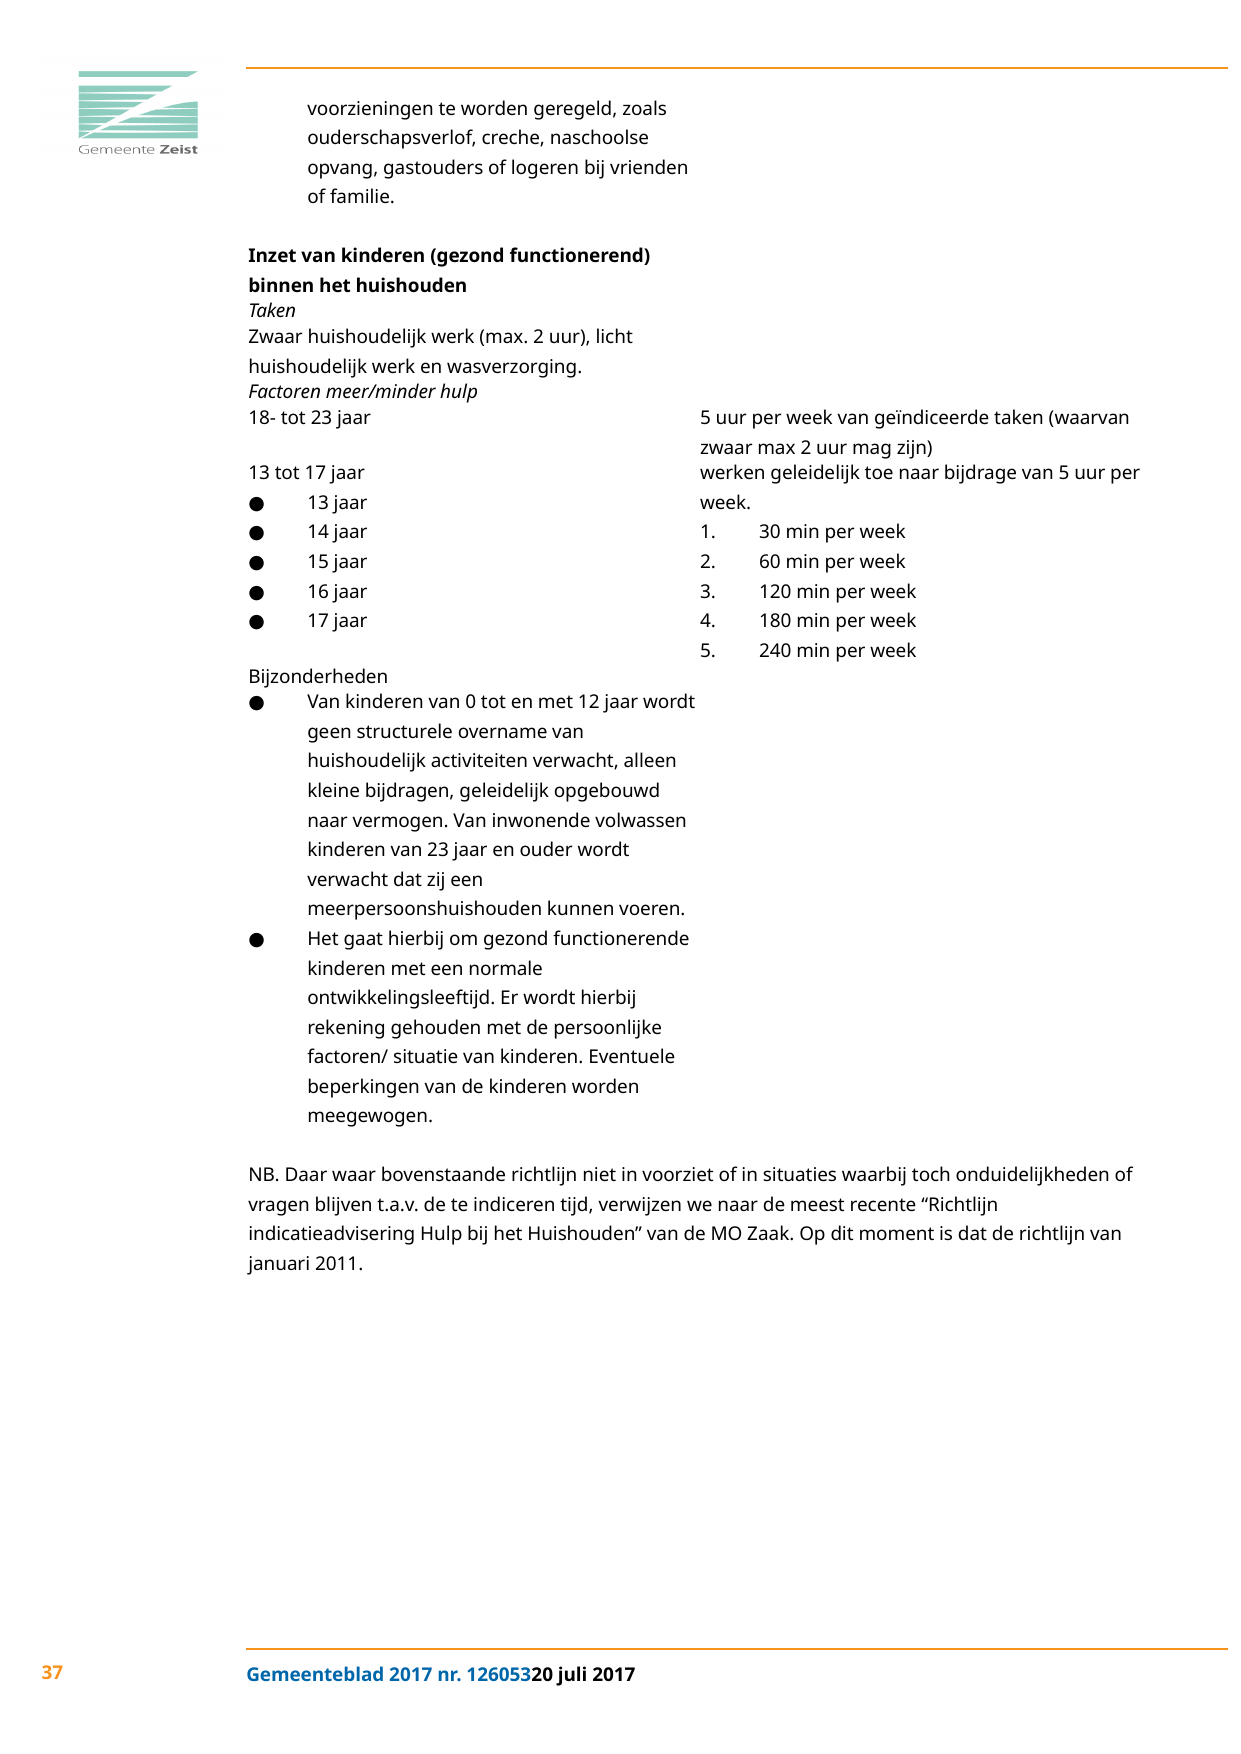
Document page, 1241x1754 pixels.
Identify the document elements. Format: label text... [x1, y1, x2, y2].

table_header Inzet van kinderen (gezond functionerend) binnen het huishouden [248, 242, 700, 297]
table_cell 5 uur per week van geïndiceerde taken (waarvan zwaar max 2 uur mag zijn) [700, 404, 1152, 459]
table_cell Taken [248, 298, 700, 323]
table_cell Bijzonderheden [248, 663, 700, 688]
picture [41, 47, 231, 172]
table_cell 18- tot 23 jaar [248, 404, 700, 459]
table_cell Factoren meer/minder hulp [248, 379, 700, 404]
table_cell Van kinderen van 0 tot en met 12 jaar wordt geen structurele overname van huishoudelijk activiteiten verwacht, alleen kleine bijdragen, geleidelijk opgebouwd naar vermogen. Van inwonende volwassen kinderen van 23 jaar en ouder wordt verwacht dat zij een meerpersoonshuishouden kunnen voeren. Het gaat hierbij om gezond functionerende kinderen met een normale ontwikkelingsleeftijd. Er wordt hierbij rekening gehouden met de persoonlijke factoren/ situatie van kinderen. Eventuele beperkingen van de kinderen worden meegewogen. [248, 689, 700, 1128]
text NB. Daar waar bovenstaande richtlijn niet in voorziet of in situaties waarbij toch onduidelijkheden of vragen blijven t.a.v. de te indiceren tijd, verwijzen we naar de meest recente “Richtlijn indicatieadvisering Hulp bij het Huishouden” van de MO Zaak. Op dit moment is dat de richtlijn van januari 2011. [248, 1161, 1152, 1276]
table_cell werken geleidelijk toe naar bijdrage van 5 uur per week. 30 min per week 60 min per week 120 min per week 180 min per week 240 min per week [700, 460, 1152, 663]
table_cell 13 tot 17 jaar 13 jaar 14 jaar 15 jaar 16 jaar 17 jaar [248, 460, 700, 663]
table_cell voorzieningen te worden geregeld, zoals ouderschapsverlof, creche, naschoolse opvang, gastouders of logeren bij vrienden of familie. [248, 95, 700, 209]
table_cell Zwaar huishoudelijk werk (max. 2 uur), licht huishoudelijk werk en wasverzorging. [248, 323, 700, 378]
